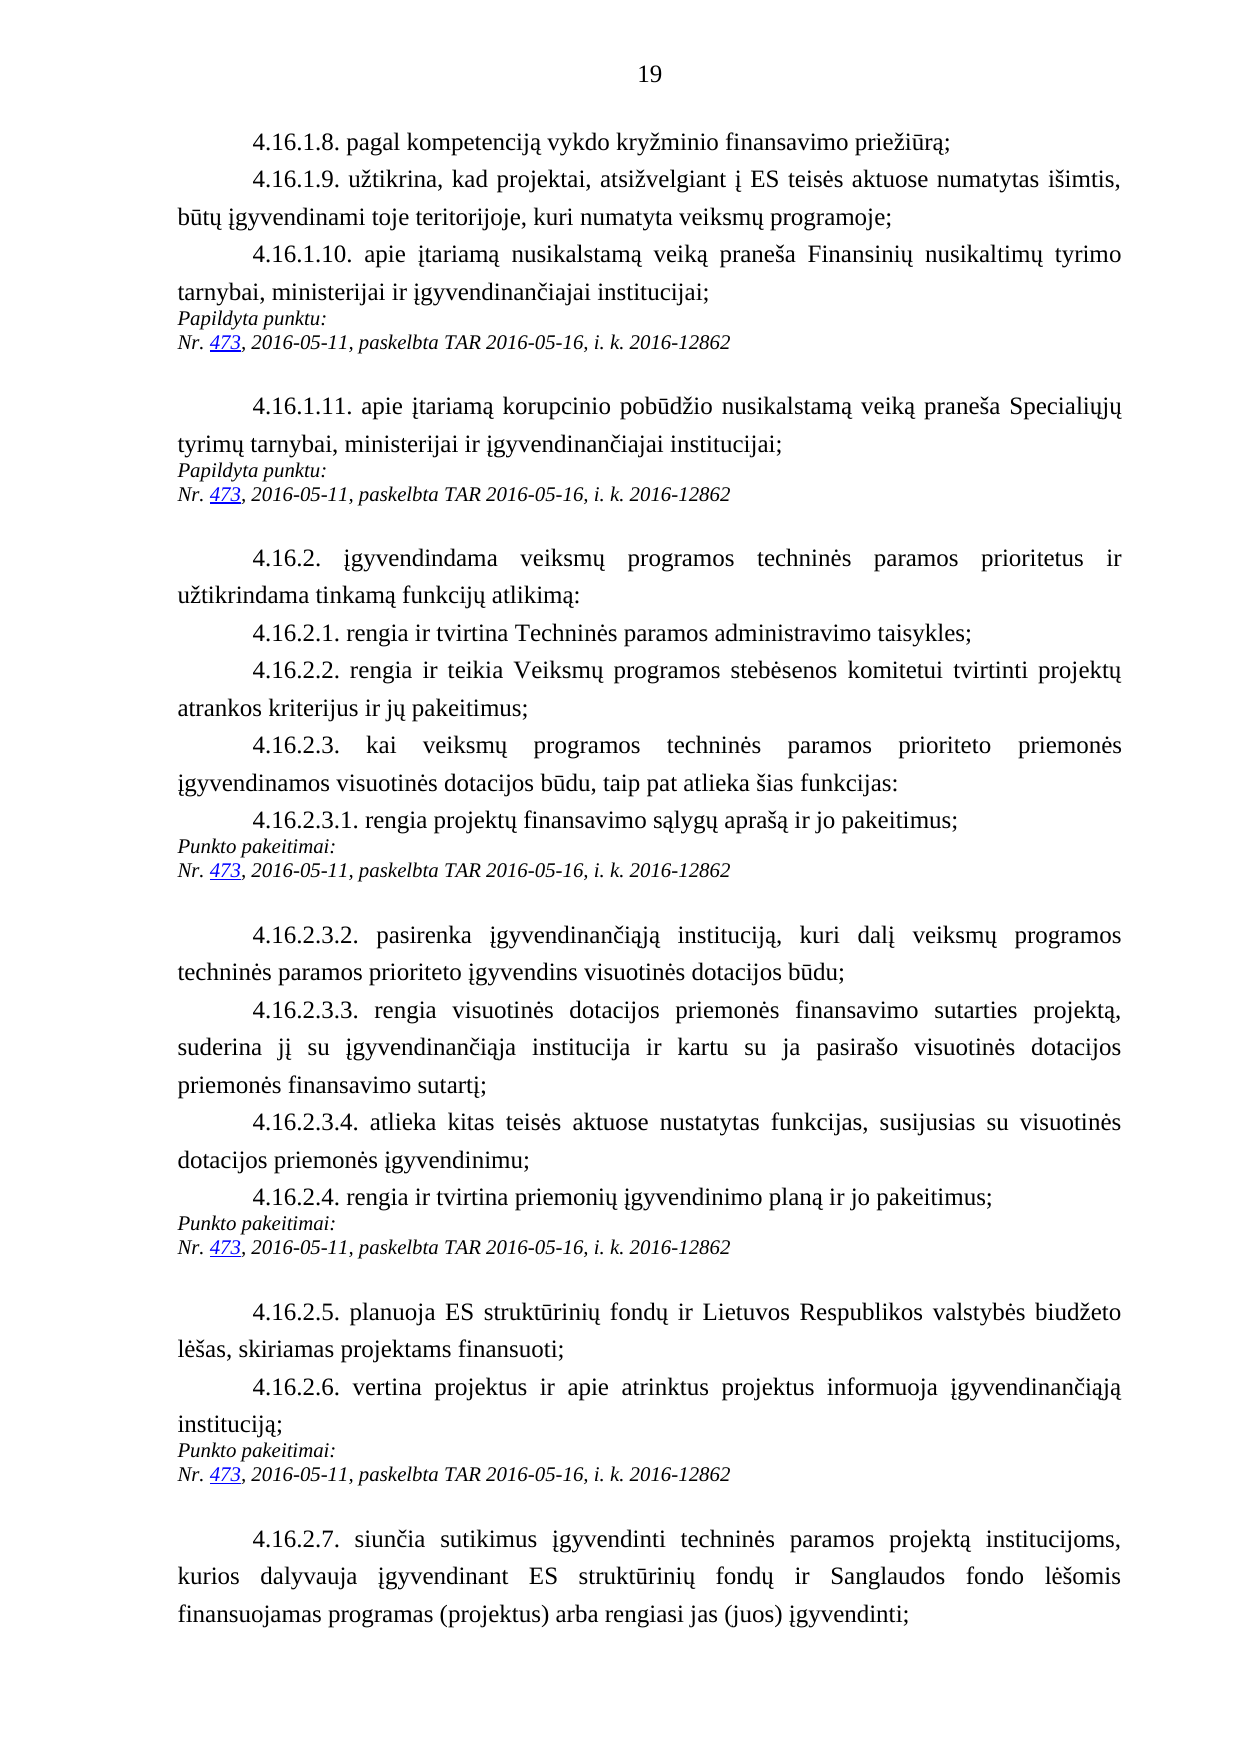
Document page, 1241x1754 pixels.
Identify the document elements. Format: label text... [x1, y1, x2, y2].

text 4.16.2.5. planuoja ES struktūrinių fondų ir Lietuvos Respublikos valstybės biudžeto lėšas, skiriamas projektams finansuoti; [177, 1288, 1122, 1363]
text 4.16.1.11. apie įtariamą korupcinio pobūdžio nusikalstamą veiką praneša Specialiųjų tyrimų tarnybai, ministerijai ir įgyvendinančiajai institucijai; [177, 382, 1122, 457]
text Nr. 473, 2016-05-11, paskelbta TAR 2016-05-16, i. k. 2016-12862 [177, 330, 1122, 354]
text 4.16.1.10. apie įtariamą nusikalstamą veiką praneša Finansinių nusikaltimų tyrimo tarnybai, ministerijai ir įgyvendinančiajai institucijai; [177, 231, 1122, 306]
text Punkto pakeitimai: [177, 1211, 1122, 1235]
text Nr. 473, 2016-05-11, paskelbta TAR 2016-05-16, i. k. 2016-12862 [177, 482, 1122, 506]
text 4.16.2.3.3. rengia visuotinės dotacijos priemonės finansavimo sutarties projektą, suderina jį su įgyvendinančiąja institucija ir kartu su ja pasirašo visuotinės dotacijos priemonės finansavimo sutartį; [177, 986, 1122, 1099]
text 4.16.2. įgyvendindama veiksmų programos techninės paramos prioritetus ir užtikrindama tinkamą funkcijų atlikimą: [177, 534, 1122, 609]
text Punkto pakeitimai: [177, 1438, 1122, 1462]
text 4.16.2.4. rengia ir tvirtina priemonių įgyvendinimo planą ir jo pakeitimus; [177, 1174, 1122, 1211]
text 4.16.2.1. rengia ir tvirtina Techninės paramos administravimo taisykles; [177, 609, 1122, 647]
text Nr. 473, 2016-05-11, paskelbta TAR 2016-05-16, i. k. 2016-12862 [177, 1462, 1122, 1486]
text 4.16.2.6. vertina projektus ir apie atrinktus projektus informuoja įgyvendinančiąją instituciją; [177, 1363, 1122, 1438]
text 4.16.2.2. rengia ir teikia Veiksmų programos stebėsenos komitetui tvirtinti projektų atrankos kriterijus ir jų pakeitimus; [177, 647, 1122, 722]
text Papildyta punktu: [177, 457, 1122, 482]
text Punkto pakeitimai: [177, 834, 1122, 858]
text 4.16.2.3.4. atlieka kitas teisės aktuose nustatytas funkcijas, susijusias su visuotinės dotacijos priemonės įgyvendinimu; [177, 1099, 1122, 1174]
text Nr. 473, 2016-05-11, paskelbta TAR 2016-05-16, i. k. 2016-12862 [177, 1235, 1122, 1259]
text 4.16.2.3.1. rengia projektų finansavimo sąlygų aprašą ir jo pakeitimus; [177, 797, 1122, 834]
text Papildyta punktu: [177, 306, 1122, 330]
text 4.16.2.7. siunčia sutikimus įgyvendinti techninės paramos projektą institucijoms, kurios dalyvauja įgyvendinant ES struktūrinių fondų ir Sanglaudos fondo lėšomis finansuojamas programas (projektus) arba rengiasi jas (juos) įgyvendinti; [177, 1515, 1122, 1627]
text 4.16.2.3. kai veiksmų programos techninės paramos prioriteto priemonės įgyvendinamos visuotinės dotacijos būdu, taip pat atlieka šias funkcijas: [177, 722, 1122, 797]
text 4.16.1.9. užtikrina, kad projektai, atsižvelgiant į ES teisės aktuose numatytas išimtis, būtų įgyvendinami toje teritorijoje, kuri numatyta veiksmų programoje; [177, 156, 1122, 231]
text 4.16.2.3.2. pasirenka įgyvendinančiąją instituciją, kuri dalį veiksmų programos techninės paramos prioriteto įgyvendins visuotinės dotacijos būdu; [177, 911, 1122, 986]
text 4.16.1.8. pagal kompetenciją vykdo kryžminio finansavimo priežiūrą; [177, 118, 1122, 156]
text Nr. 473, 2016-05-11, paskelbta TAR 2016-05-16, i. k. 2016-12862 [177, 858, 1122, 882]
